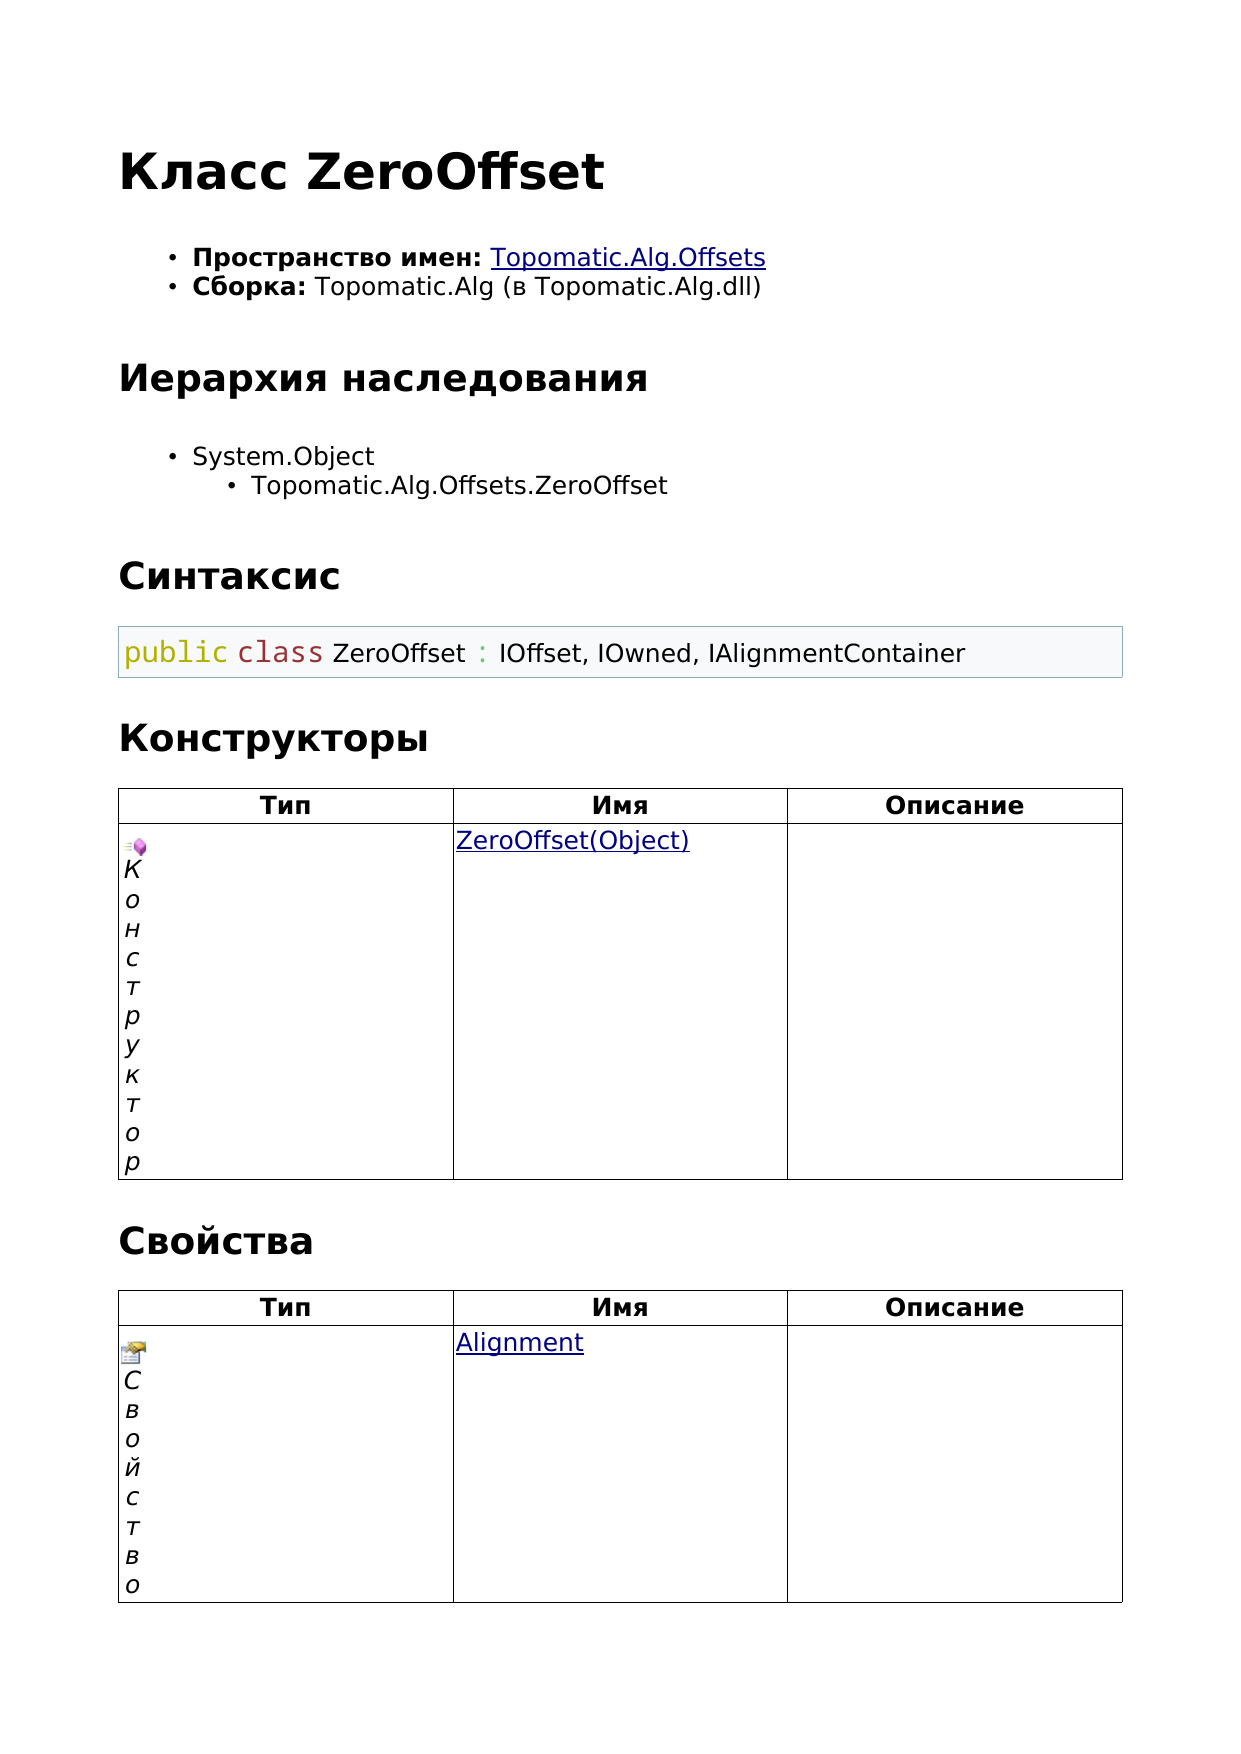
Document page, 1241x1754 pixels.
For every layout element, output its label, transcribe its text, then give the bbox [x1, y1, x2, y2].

picture [121, 838, 147, 856]
list Пространство имен: Topomatic.Alg.Offsets [177, 243, 1122, 272]
table_cell ZeroOffset(Object) [454, 824, 787, 1179]
table_header Описание [788, 1291, 1122, 1325]
subtitle Свойства [118, 1219, 1122, 1263]
table_header Описание [788, 789, 1122, 823]
table_cell [788, 1326, 1122, 1602]
list Сборка: Topomatic.Alg (в Topomatic.Alg.dll) [177, 272, 1122, 302]
table_cell [788, 824, 1122, 1179]
table_header public class ZeroOffset : IOffset, IOwned, IAlignmentContainer [119, 627, 1122, 677]
table_cell [119, 1326, 453, 1602]
list Topomatic.Alg.Offsets.ZeroOffset [236, 471, 1122, 500]
list System.Object [177, 442, 1122, 471]
subtitle Синтаксис [118, 554, 1122, 598]
table_header Имя [454, 1291, 787, 1325]
subtitle Класс ZeroOffset [118, 143, 1122, 201]
picture [121, 1340, 147, 1366]
subtitle Иерархия наследования [118, 356, 1122, 400]
table_cell [119, 824, 453, 1179]
subtitle Конструкторы [118, 717, 1122, 761]
table_cell Alignment [454, 1326, 787, 1602]
table_header Тип [119, 789, 453, 823]
table_header Имя [454, 789, 787, 823]
table_header Тип [119, 1291, 453, 1325]
